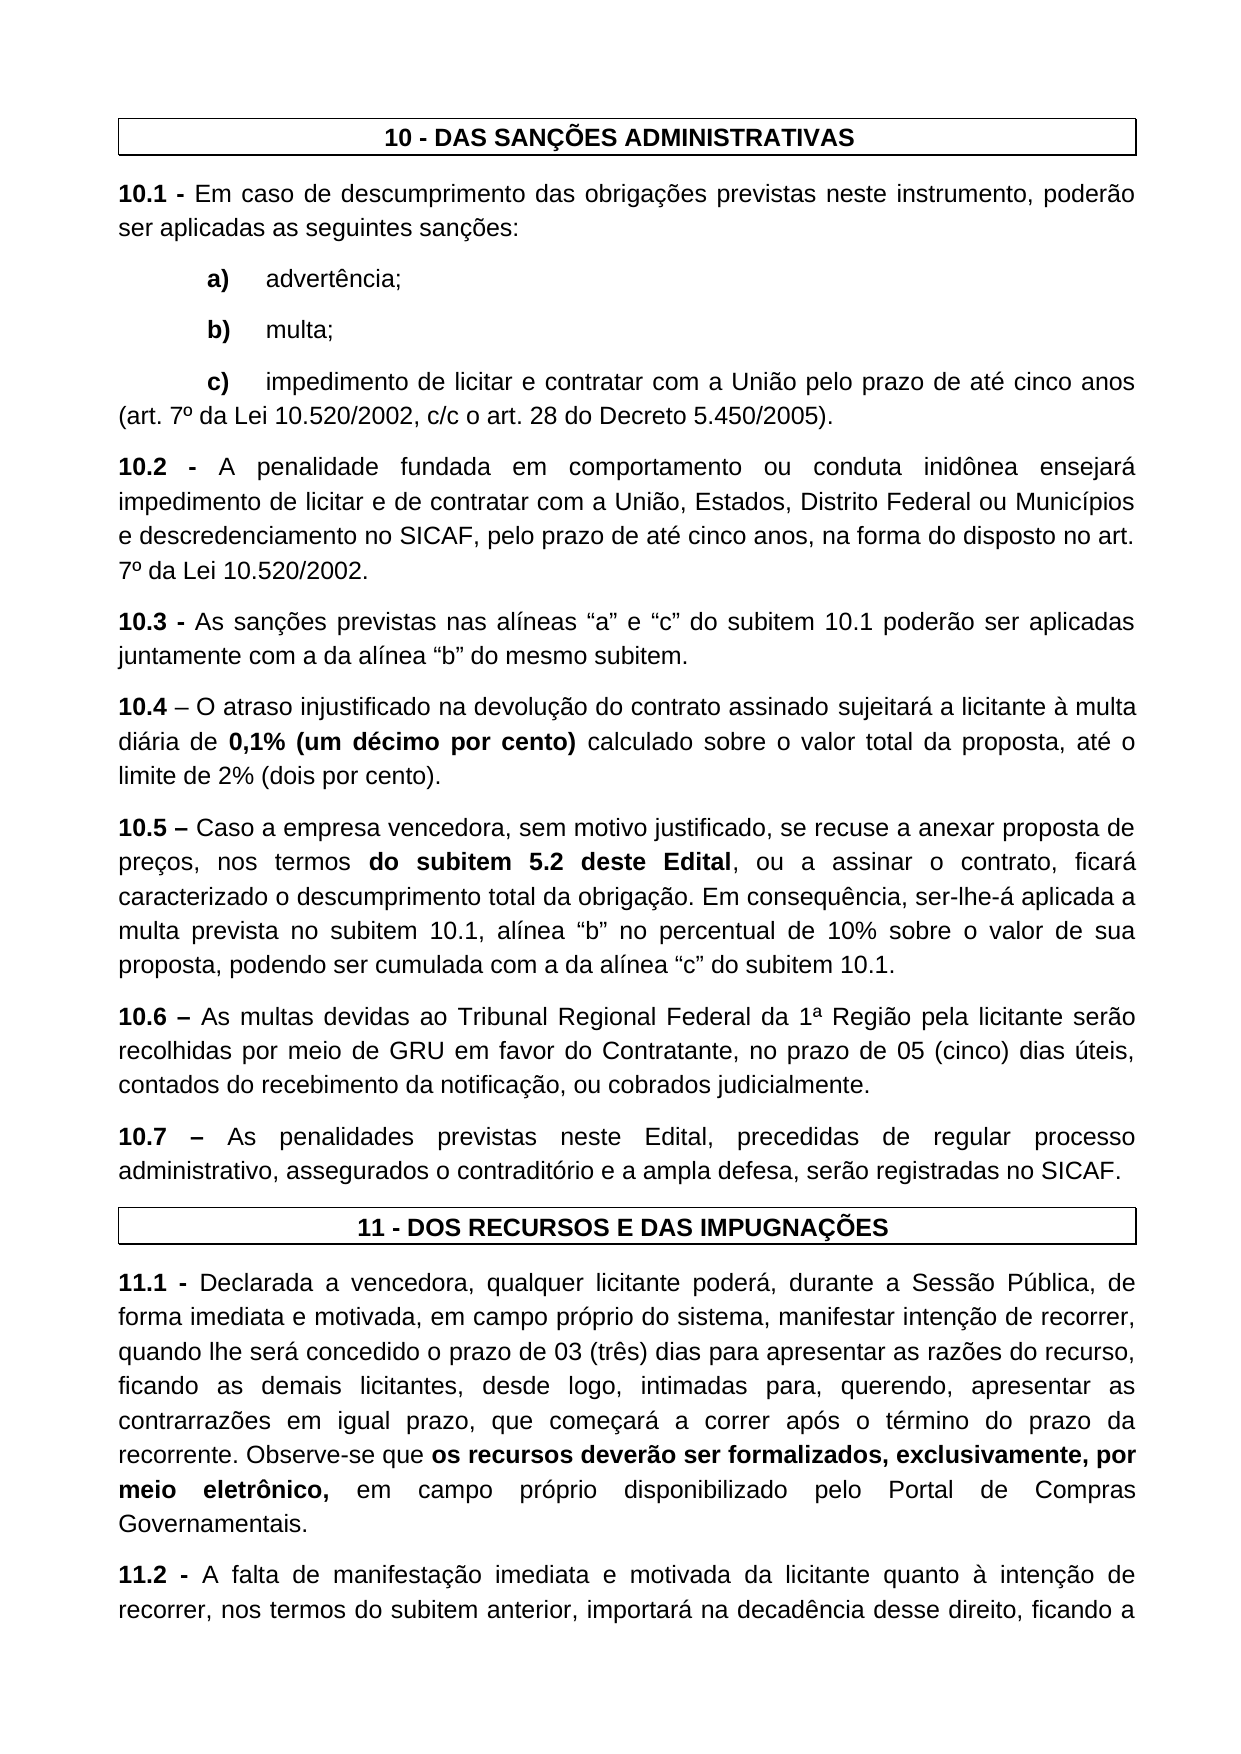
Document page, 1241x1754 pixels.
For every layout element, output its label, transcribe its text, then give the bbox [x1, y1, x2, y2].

text 10.5 – Caso a empresa vencedora, sem motivo justificado, se recuse a anexar proposta de preços, nos termos do subitem 5.2 deste Edital, ou a assinar o contrato, ficará caracterizado o descumprimento total da obrigação. Em consequência, ser-lhe-á aplicada a multa prevista no subitem 10.1, alínea “b” no percentual de 10% sobre o valor de sua proposta, podendo ser cumulada com a da alínea “c” do subitem 10.1. [118, 812, 1137, 979]
text 10.1 - Em caso de descumprimento das obrigações previstas neste instrumento, poderão ser aplicadas as seguintes sanções: [118, 179, 1137, 242]
text 10.3 - As sanções previstas nas alíneas “a” e “c” do subitem 10.1 poderão ser aplicadas juntamente com a da alínea “b” do mesmo subitem. [118, 607, 1137, 670]
text 10.7 – As penalidades previstas neste Edital, precedidas de regular processo administrativo, assegurados o contraditório e a ampla defesa, serão registradas no SICAF. [118, 1122, 1137, 1185]
text c) impedimento de licitar e contratar com a União pelo prazo de até cinco anos (art. 7º da Lei 10.520/2002, c/c o art. 28 do Decreto 5.450/2005). [118, 367, 1137, 430]
text 11 - DOS RECURSOS E DAS IMPUGNAÇÕES [119, 1208, 1135, 1243]
text 10 - DAS SANÇÕES ADMINISTRATIVAS [119, 119, 1135, 154]
text 11.1 - Declarada a vencedora, qualquer licitante poderá, durante a Sessão Pública, de forma imediata e motivada, em campo próprio do sistema, manifestar intenção de recorrer, quando lhe será concedido o prazo de 03 (três) dias para apresentar as razões do recurso, ficando as demais licitantes, desde logo, intimadas para, querendo, apresentar as contrarrazões em igual prazo, que começará a correr após o término do prazo da recorrente. Observe-se que os recursos deverão ser formalizados, exclusivamente, por meio eletrônico, em campo próprio disponibilizado pelo Portal de Compras Governamentais. [118, 1268, 1137, 1538]
text 11.2 - A falta de manifestação imediata e motivada da licitante quanto à intenção de recorrer, nos termos do subitem anterior, importará na decadência desse direito, ficando a [118, 1560, 1137, 1623]
text 10.6 – As multas devidas ao Tribunal Regional Federal da 1ª Região pela licitante serão recolhidas por meio de GRU em favor do Contratante, no prazo de 05 (cinco) dias úteis, contados do recebimento da notificação, ou cobrados judicialmente. [118, 1002, 1137, 1099]
text b) multa; [118, 315, 1137, 344]
text 10.4 – O atraso injustificado na devolução do contrato assinado sujeitará a licitante à multa diária de 0,1% (um décimo por cento) calculado sobre o valor total da proposta, até o limite de 2% (dois por cento). [118, 692, 1137, 790]
text a) advertência; [118, 264, 1137, 293]
text 10.2 - A penalidade fundada em comportamento ou conduta inidônea ensejará impedimento de licitar e de contratar com a União, Estados, Distrito Federal ou Municípios e descredenciamento no SICAF, pelo prazo de até cinco anos, na forma do disposto no art. 7º da Lei 10.520/2002. [118, 452, 1137, 584]
